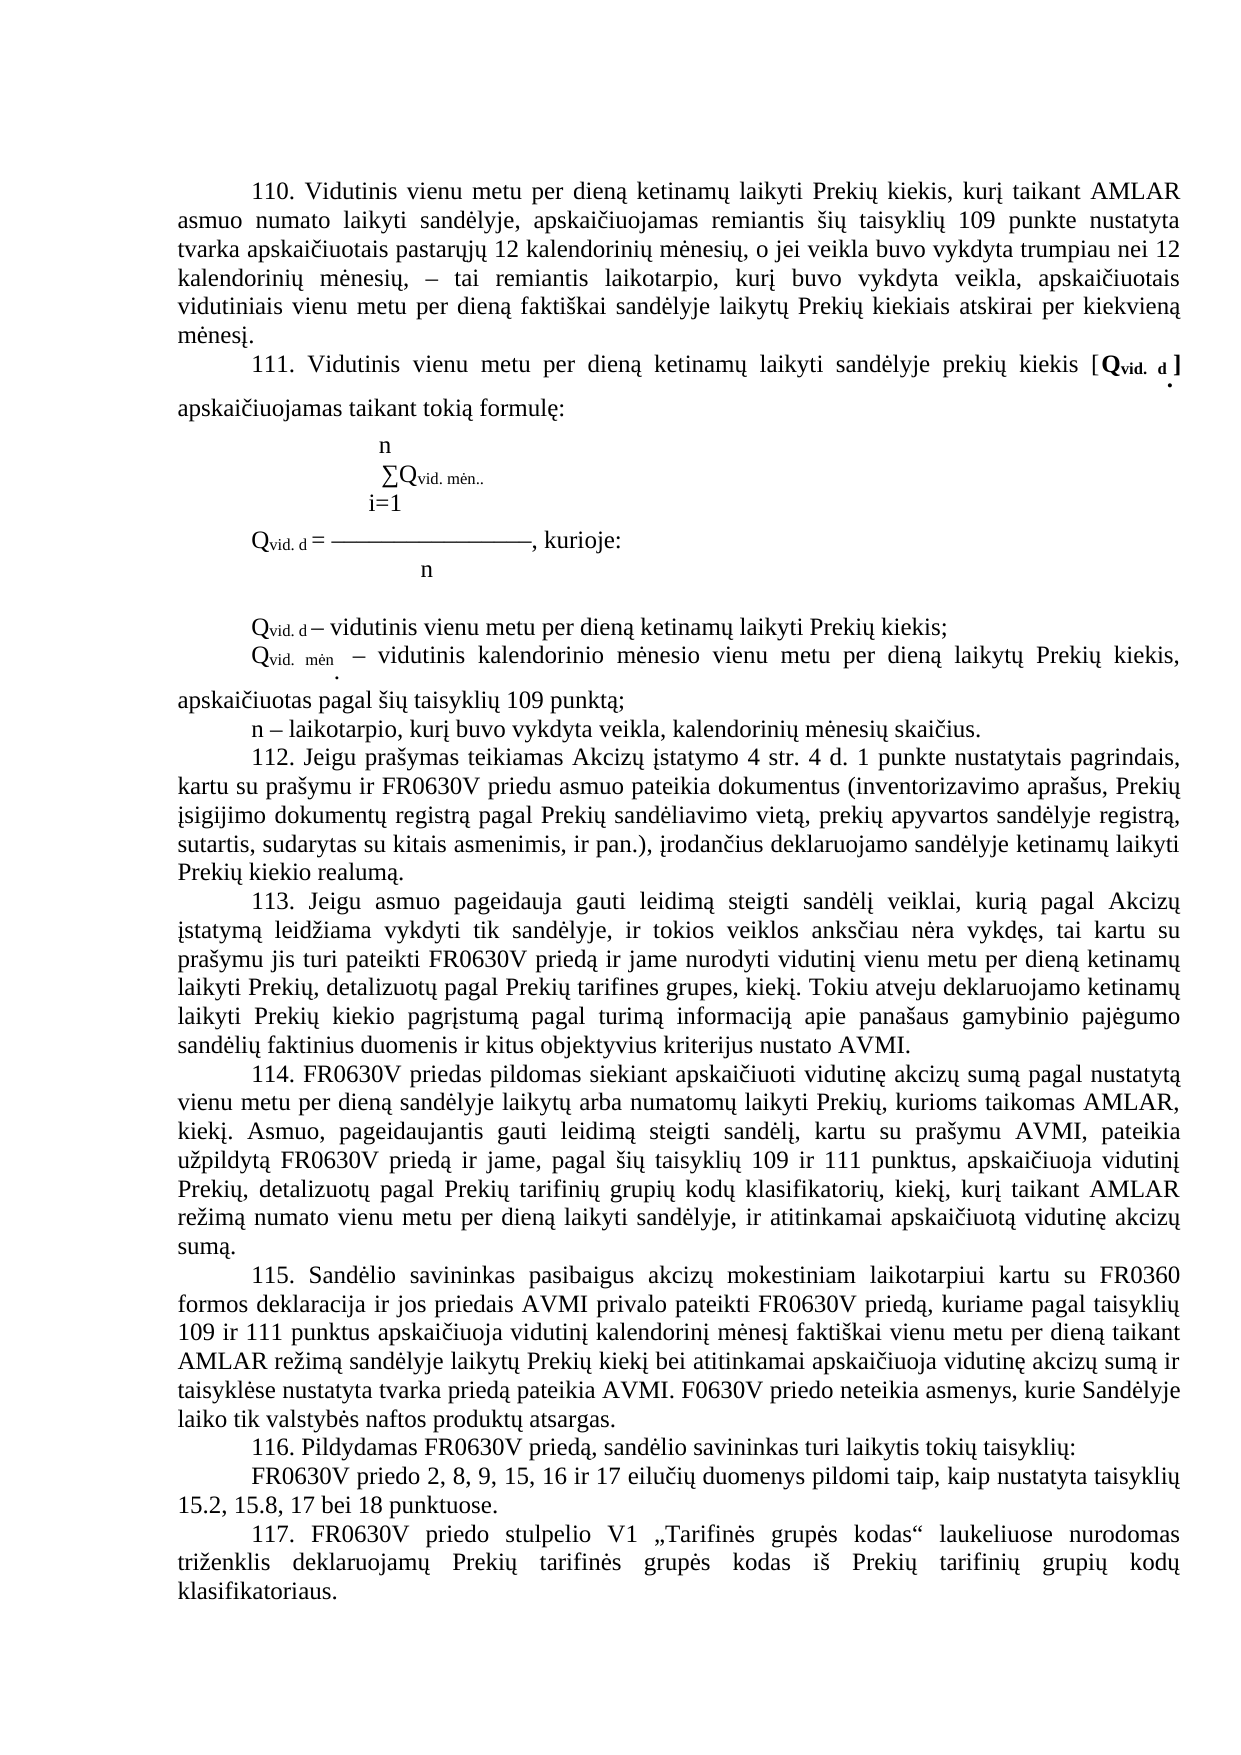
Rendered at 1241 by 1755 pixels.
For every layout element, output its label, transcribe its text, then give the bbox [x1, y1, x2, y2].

text 112. Jeigu prašymas teikiamas Akcizų įstatymo 4 str. 4 d. 1 punkte nustatytais pagrindais, kartu su prašymu ir FR0630V priedu asmuo pateikia dokumentus (inventorizavimo aprašus, Prekių įsigijimo dokumentų registrą pagal Prekių sandėliavimo vietą, prekių apyvartos sandėlyje registrą, sutartis, sudarytas su kitais asmenimis, ir pan.), įrodančius deklaruojamo sandėlyje ketinamų laikyti Prekių kiekio realumą. [177, 742, 1181, 886]
text i=1 [177, 488, 1181, 525]
text 113. Jeigu asmuo pageidauja gauti leidimą steigti sandėlį veiklai, kurią pagal Akcizų įstatymą leidžiama vykdyti tik sandėlyje, ir tokios veiklos anksčiau nėra vykdęs, tai kartu su prašymu jis turi pateikti FR0630V priedą ir jame nurodyti vidutinį vienu metu per dieną ketinamų laikyti Prekių, detalizuotų pagal Prekių tarifines grupes, kiekį. Tokiu atveju deklaruojamo ketinamų laikyti Prekių kiekio pagrįstumą pagal turimą informaciją apie panašaus gamybinio pajėgumo sandėlių faktinius duomenis ir kitus objektyvius kriterijus nustato AVMI. [177, 886, 1181, 1059]
text n [177, 422, 1181, 459]
text 116. Pildydamas FR0630V priedą, sandėlio savininkas turi laikytis tokių taisyklių: [177, 1432, 1181, 1461]
text 117. FR0630V priedo stulpelio V1 „Tarifinės grupės kodas“ laukeliuose nurodomas triženklis deklaruojamų Prekių tarifinės grupės kodas iš Prekių tarifinių grupių kodų klasifikatoriaus. [177, 1519, 1181, 1605]
text Qvid. d – vidutinis vienu metu per dieną ketinamų laikyti Prekių kiekis; [177, 612, 1181, 640]
text FR0630V priedo 2, 8, 9, 15, 16 ir 17 eilučių duomenys pildomi taip, kaip nustatyta taisyklių 15.2, 15.8, 17 bei 18 punktuose. [177, 1461, 1181, 1519]
text 115. Sandėlio savininkas pasibaigus akcizų mokestiniam laikotarpiui kartu su FR0360 formos deklaracija ir jos priedais AVMI privalo pateikti FR0630V priedą, kuriame pagal taisyklių 109 ir 111 punktus apskaičiuoja vidutinį kalendorinį mėnesį faktiškai vienu metu per dieną taikant AMLAR režimą sandėlyje laikytų Prekių kiekį bei atitinkamai apskaičiuoja vidutinę akcizų sumą ir taisyklėse nustatyta tvarka priedą pateikia AVMI. F0630V priedo neteikia asmenys, kurie Sandėlyje laiko tik valstybės naftos produktų atsargas. [177, 1260, 1181, 1432]
text n [177, 554, 1181, 583]
text 114. FR0630V priedas pildomas siekiant apskaičiuoti vidutinę akcizų sumą pagal nustatytą vienu metu per dieną sandėlyje laikytų arba numatomų laikyti Prekių, kurioms taikomas AMLAR, kiekį. Asmuo, pageidaujantis gauti leidimą steigti sandėlį, kartu su prašymu AVMI, pateikia užpildytą FR0630V priedą ir jame, pagal šių taisyklių 109 ir 111 punktus, apskaičiuoja vidutinį Prekių, detalizuotų pagal Prekių tarifinių grupių kodų klasifikatorių, kiekį, kurį taikant AMLAR režimą numato vienu metu per dieną laikyti sandėlyje, ir atitinkamai apskaičiuotą vidutinę akcizų sumą. [177, 1059, 1181, 1260]
text 111. Vidutinis vienu metu per dieną ketinamų laikyti sandėlyje prekių kiekis [Qvid. d.] apskaičiuojamas taikant tokią formulę: [177, 349, 1181, 422]
text Qvid. mėn. – vidutinis kalendorinio mėnesio vienu metu per dieną laikytų Prekių kiekis, apskaičiuotas pagal šių taisyklių 109 punktą; [177, 640, 1181, 714]
text ∑Qvid. mėn.. [177, 459, 1181, 488]
text n – laikotarpio, kurį buvo vykdyta veikla, kalendorinių mėnesių skaičius. [177, 714, 1181, 742]
text 110. Vidutinis vienu metu per dieną ketinamų laikyti Prekių kiekis, kurį taikant AMLAR asmuo numato laikyti sandėlyje, apskaičiuojamas remiantis šių taisyklių 109 punkte nustatyta tvarka apskaičiuotais pastarųjų 12 kalendorinių mėnesių, o jei veikla buvo vykdyta trumpiau nei 12 kalendorinių mėnesių, – tai remiantis laikotarpio, kurį buvo vykdyta veikla, apskaičiuotais vidutiniais vienu metu per dieną faktiškai sandėlyje laikytų Prekių kiekiais atskirai per kiekvieną mėnesį. [177, 176, 1181, 349]
text Qvid. d = ––––––––––––––––, kurioje: [177, 525, 1181, 554]
